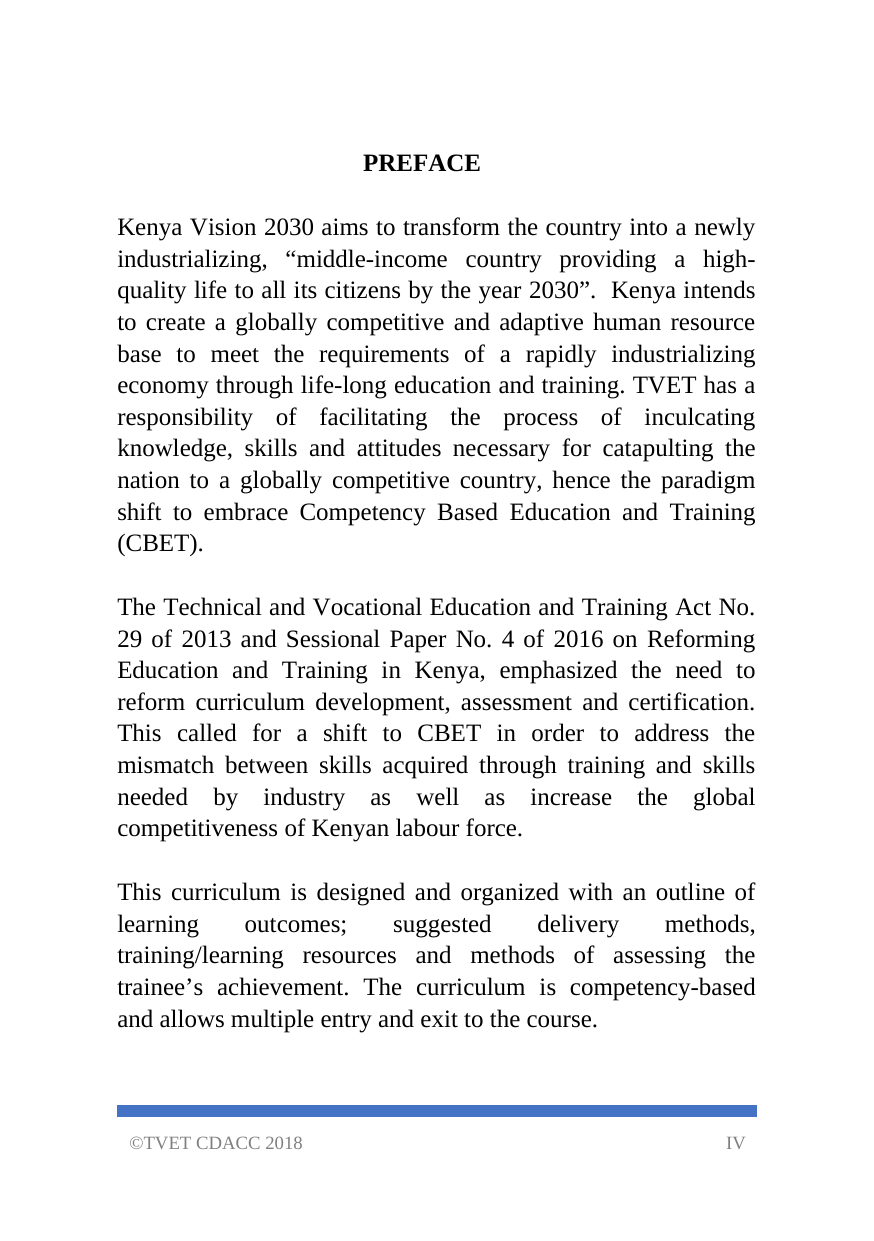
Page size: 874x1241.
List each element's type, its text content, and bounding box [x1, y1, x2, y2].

subtitle PREFACE [187, 148, 663, 177]
text The Technical and Vocational Education and Training Act No. 29 of 2013 and Sessional Paper No. 4 of 2016 on Reforming Education and Training in Kenya, emphasized the need to reform curriculum development, assessment and certification. This called for a shift to CBET in order to address the mismatch between skills acquired through training and skills needed by industry as well as increase the global competitiveness of Kenyan labour force. [117, 592, 756, 842]
text Kenya Vision 2030 aims to transform the country into a newly industrializing, “middle-income country providing a high-quality life to all its citizens by the year 2030”. Kenya intends to create a globally competitive and adaptive human resource base to meet the requirements of a rapidly industrializing economy through life-long education and training. TVET has a responsibility of facilitating the process of inculcating knowledge, skills and attitudes necessary for catapulting the nation to a globally competitive country, hence the paradigm shift to embrace Competency Based Education and Training (CBET). [117, 212, 756, 557]
text This curriculum is designed and organized with an outline of learning outcomes; suggested delivery methods, training/learning resources and methods of assessing the trainee’s achievement. The curriculum is competency-based and allows multiple entry and exit to the course. [117, 877, 756, 1032]
